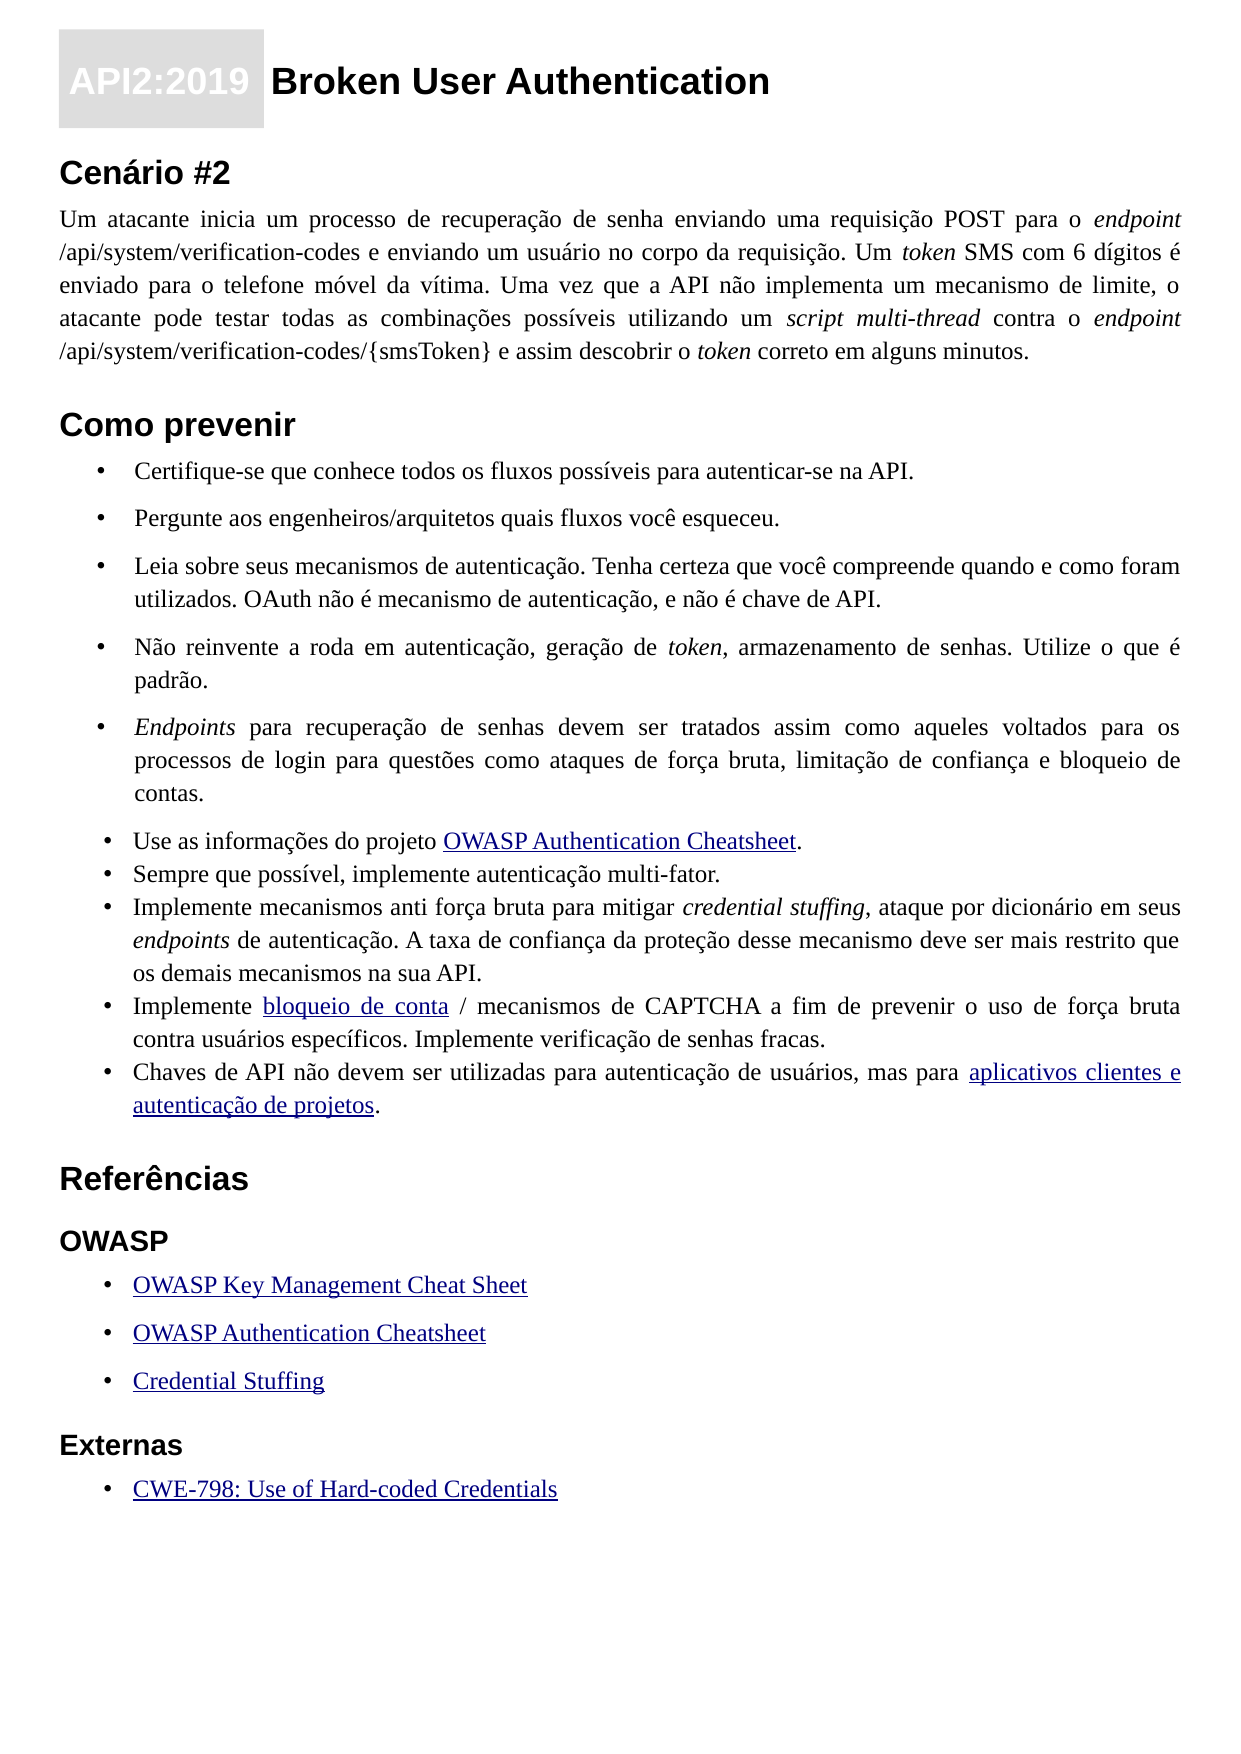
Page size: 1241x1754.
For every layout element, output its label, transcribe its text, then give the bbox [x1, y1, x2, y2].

list OWASP Authentication Cheatsheet [103, 1318, 1181, 1347]
list Certifique-se que conhece todos os fluxos possíveis para autenticar-se na API. [97, 456, 1181, 484]
subtitle Cenário #2 [59, 153, 1181, 192]
list Leia sobre seus mecanismos de autenticação. Tenha certeza que você compreende quando e como foram utilizados. OAuth não é mecanismo de autenticação, e não é chave de API. [97, 551, 1181, 613]
list Implemente bloqueio de conta / mecanismos de CAPTCHA a fim de prevenir o uso de força bruta contra usuários específicos. Implemente verificação de senhas fracas. [103, 991, 1181, 1053]
text Um atacante inicia um processo de recuperação de senha enviando uma requisição POST para o endpoint /api/system/verification-codes e enviando um usuário no corpo da requisição. Um token SMS com 6 dígitos é enviado para o telefone móvel da vítima. Uma vez que a API não implementa um mecanismo de limite, o atacante pode testar todas as combinações possíveis utilizando um script multi-thread contra o endpoint /api/system/verification-codes/{smsToken} e assim descobrir o token correto em alguns minutos. [59, 204, 1181, 365]
list OWASP Key Management Cheat Sheet [103, 1271, 1181, 1299]
subtitle Externas [59, 1428, 1181, 1462]
list Credential Stuffing [103, 1366, 1181, 1394]
list CWE-798: Use of Hard-coded Credentials [103, 1474, 1181, 1503]
list Endpoints para recuperação de senhas devem ser tratados assim como aqueles voltados para os processos de login para questões como ataques de força bruta, limitação de confiança e bloqueio de contas. [97, 712, 1181, 807]
list Implemente mecanismos anti força bruta para mitigar credential stuffing, ataque por dicionário em seus endpoints de autenticação. A taxa de confiança da proteção desse mecanismo deve ser mais restrito que os demais mecanismos na sua API. [103, 892, 1181, 987]
subtitle OWASP [59, 1224, 1181, 1258]
list Pergunte aos engenheiros/arquitetos quais fluxos você esqueceu. [97, 503, 1181, 532]
list Chaves de API não devem ser utilizadas para autenticação de usuários, mas para aplicativos clientes e autenticação de projetos. [103, 1057, 1181, 1119]
list Sempre que possível, implemente autenticação multi-fator. [103, 859, 1181, 888]
list Não reinvente a roda em autenticação, geração de token, armazenamento de senhas. Utilize o que é padrão. [97, 632, 1181, 693]
list Use as informações do projeto OWASP Authentication Cheatsheet. [103, 826, 1181, 855]
subtitle Referências [59, 1158, 1181, 1197]
subtitle Como prevenir [59, 405, 1181, 443]
